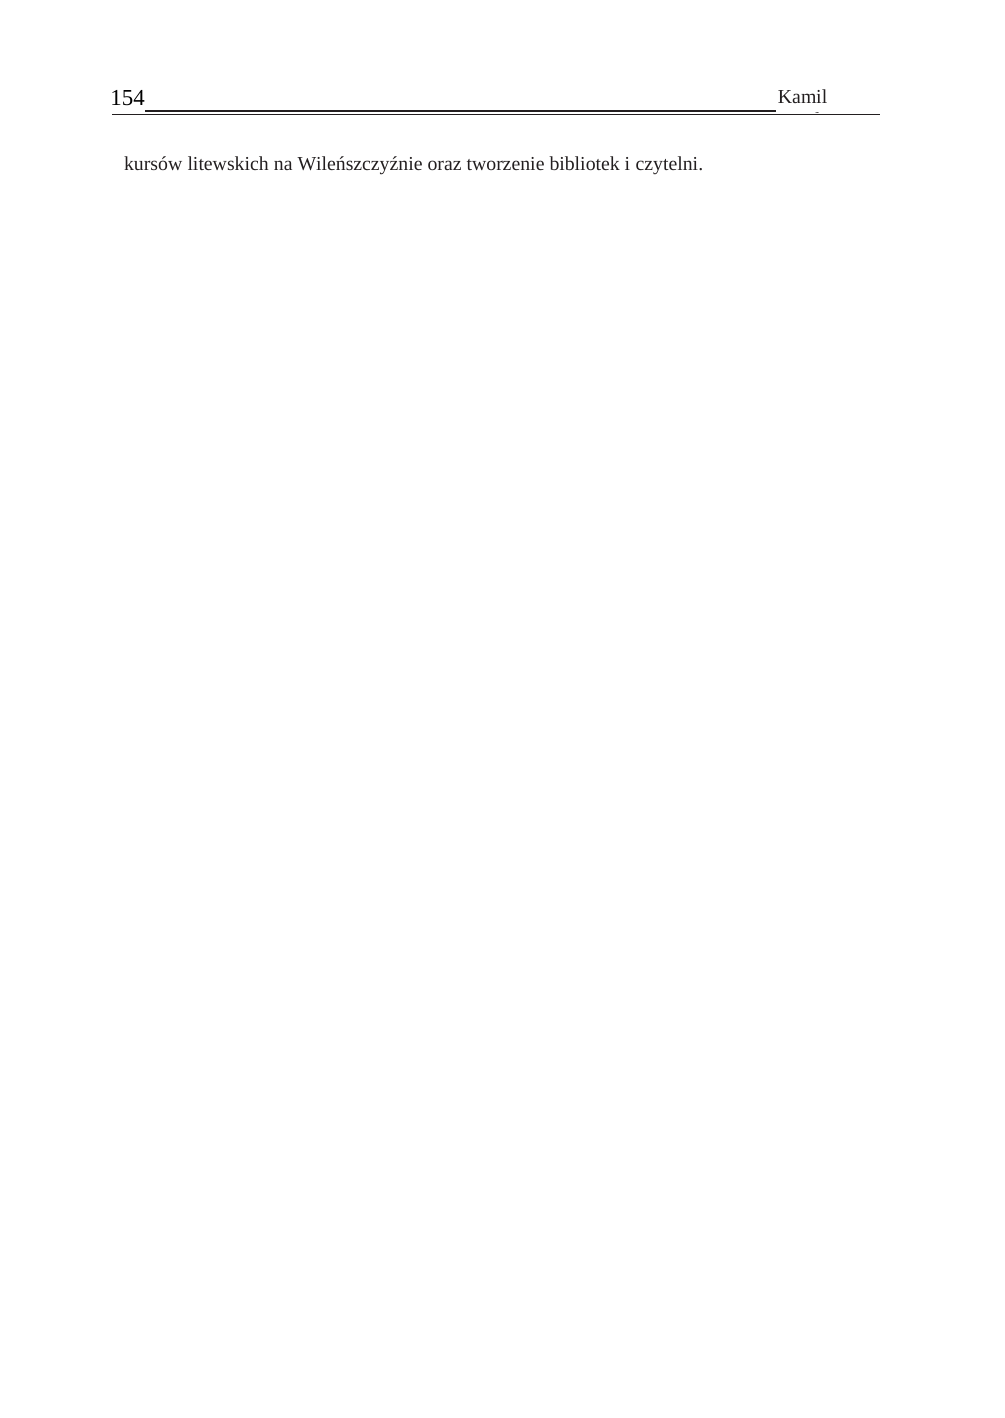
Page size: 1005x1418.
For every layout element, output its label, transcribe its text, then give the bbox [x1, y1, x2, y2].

text kursów litewskich na Wileńszczyźnie oraz tworzenie bibliotek i czytelni. [124, 152, 892, 175]
